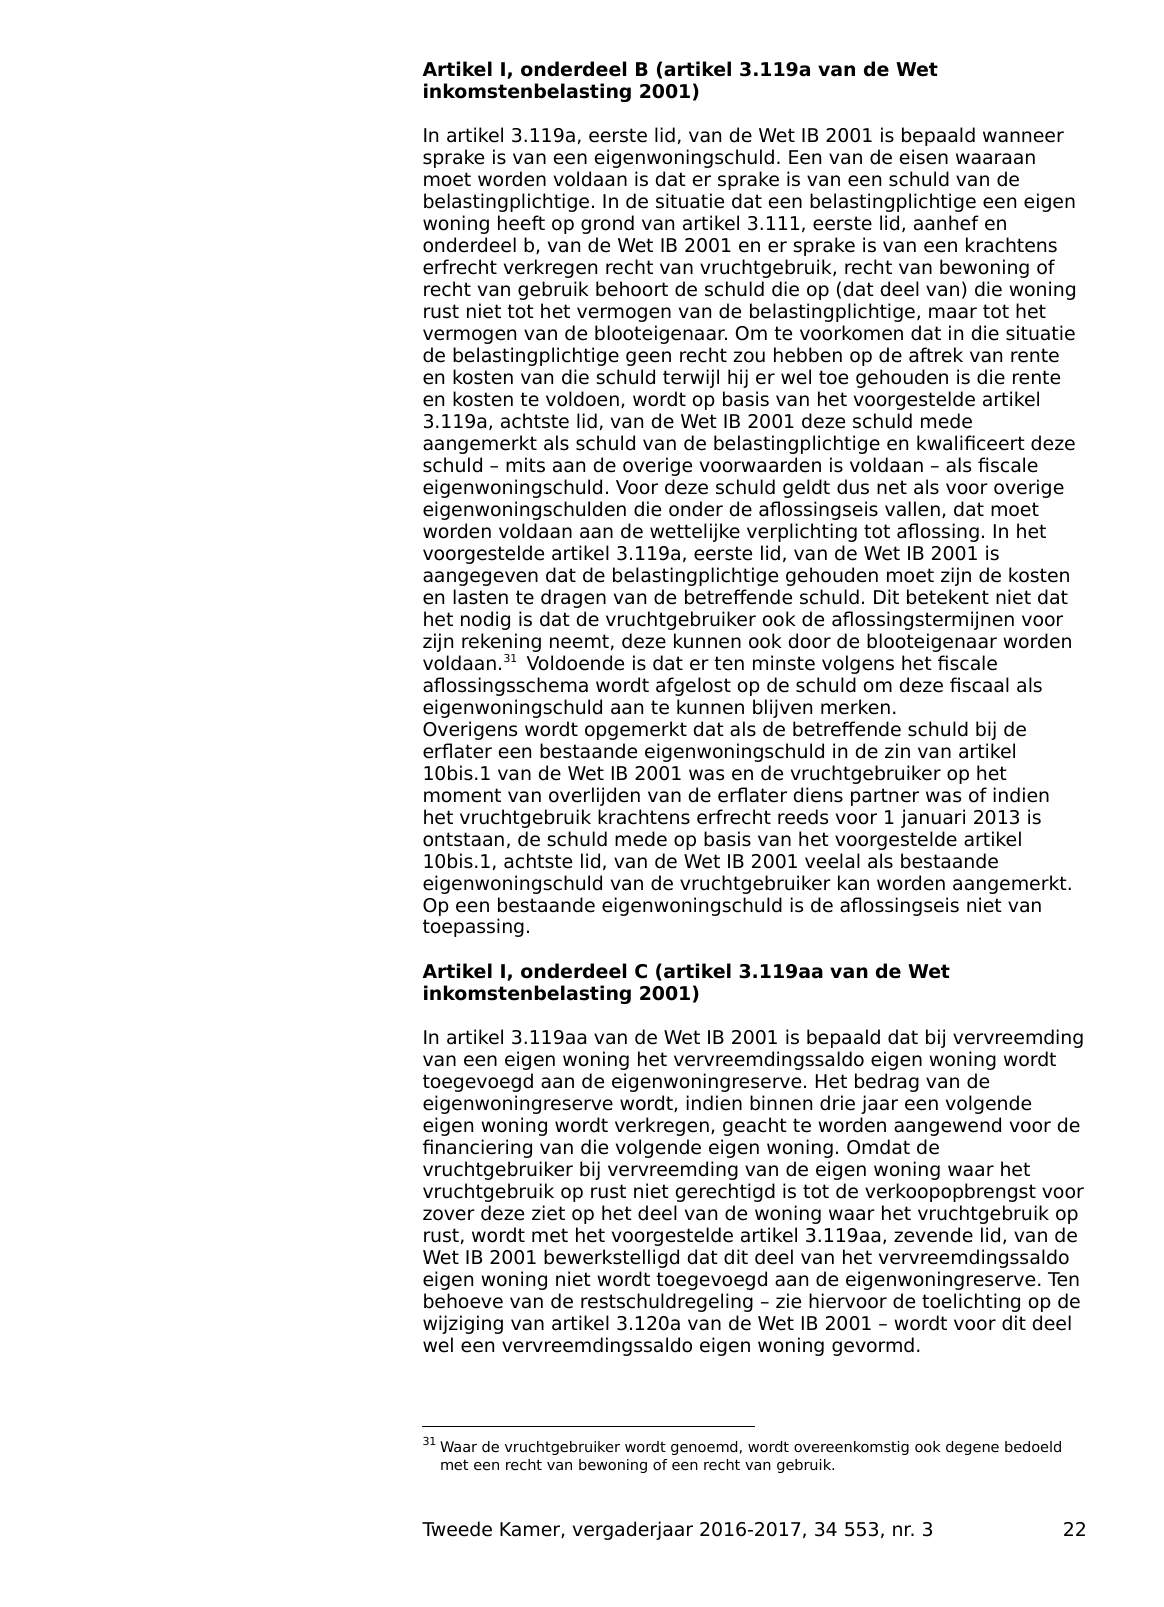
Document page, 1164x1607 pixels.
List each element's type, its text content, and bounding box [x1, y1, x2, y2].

subtitle Artikel I, onderdeel C (artikel 3.119aa van de Wet inkomstenbelasting 2001) [422, 961, 1087, 1004]
subtitle Artikel I, onderdeel B (artikel 3.119a van de Wet inkomstenbelasting 2001) [422, 59, 1087, 103]
text Waar de vruchtgebruiker wordt genoemd, wordt overeenkomstig ook degene bedoeld met een recht van bewoning of een recht van gebruik. [422, 1435, 1087, 1474]
text Overigens wordt opgemerkt dat als de betreffende schuld bij de erflater een bestaande eigenwoningschuld in de zin van artikel 10bis.1 van de Wet IB 2001 was en de vruchtgebruiker op het moment van overlijden van de erflater diens partner was of indien het vruchtgebruik krachtens erfrecht reeds voor 1 januari 2013 is ontstaan, de schuld mede op basis van het voorgestelde artikel 10bis.1, achtste lid, van de Wet IB 2001 veelal als bestaande eigenwoningschuld van de vruchtgebruiker kan worden aangemerkt. Op een bestaande eigenwoningschuld is de aflossingseis niet van toepassing. [422, 719, 1087, 938]
text In artikel 3.119aa van de Wet IB 2001 is bepaald dat bij vervreemding van een eigen woning het vervreemdingssaldo eigen woning wordt toegevoegd aan de eigenwoningreserve. Het bedrag van de eigenwoningreserve wordt, indien binnen drie jaar een volgende eigen woning wordt verkregen, geacht te worden aangewend voor de financiering van die volgende eigen woning. Omdat de vruchtgebruiker bij vervreemding van de eigen woning waar het vruchtgebruik op rust niet gerechtigd is tot de verkoopopbrengst voor zover deze ziet op het deel van de woning waar het vruchtgebruik op rust, wordt met het voorgestelde artikel 3.119aa, zevende lid, van de Wet IB 2001 bewerkstelligd dat dit deel van het vervreemdingssaldo eigen woning niet wordt toegevoegd aan de eigenwoningreserve. Ten behoeve van de restschuldregeling – zie hiervoor de toelichting op de wijziging van artikel 3.120a van de Wet IB 2001 – wordt voor dit deel wel een vervreemdingssaldo eigen woning gevormd. [422, 1027, 1087, 1356]
text In artikel 3.119a, eerste lid, van de Wet IB 2001 is bepaald wanneer sprake is van een eigenwoningschuld. Een van de eisen waaraan moet worden voldaan is dat er sprake is van een schuld van de belastingplichtige. In de situatie dat een belastingplichtige een eigen woning heeft op grond van artikel 3.111, eerste lid, aanhef en onderdeel b, van de Wet IB 2001 en er sprake is van een krachtens erfrecht verkregen recht van vruchtgebruik, recht van bewoning of recht van gebruik behoort de schuld die op (dat deel van) die woning rust niet tot het vermogen van de belastingplichtige, maar tot het vermogen van de blooteigenaar. Om te voorkomen dat in die situatie de belastingplichtige geen recht zou hebben op de aftrek van rente en kosten van die schuld terwijl hij er wel toe gehouden is die rente en kosten te voldoen, wordt op basis van het voorgestelde artikel 3.119a, achtste lid, van de Wet IB 2001 deze schuld mede aangemerkt als schuld van de belastingplichtige en kwalificeert deze schuld – mits aan de overige voorwaarden is voldaan – als fiscale eigenwoningschuld. Voor deze schuld geldt dus net als voor overige eigenwoningschulden die onder de aflossingseis vallen, dat moet worden voldaan aan de wettelijke verplichting tot aflossing. In het voorgestelde artikel 3.119a, eerste lid, van de Wet IB 2001 is aangegeven dat de belastingplichtige gehouden moet zijn de kosten en lasten te dragen van de betreffende schuld. Dit betekent niet dat het nodig is dat de vruchtgebruiker ook de aflossingstermijnen voor zijn rekening neemt, deze kunnen ook door de blooteigenaar worden voldaan. Voldoende is dat er ten minste volgens het fiscale aflossingsschema wordt afgelost op de schuld om deze fiscaal als eigenwoningschuld aan te kunnen blijven merken. [422, 125, 1087, 719]
